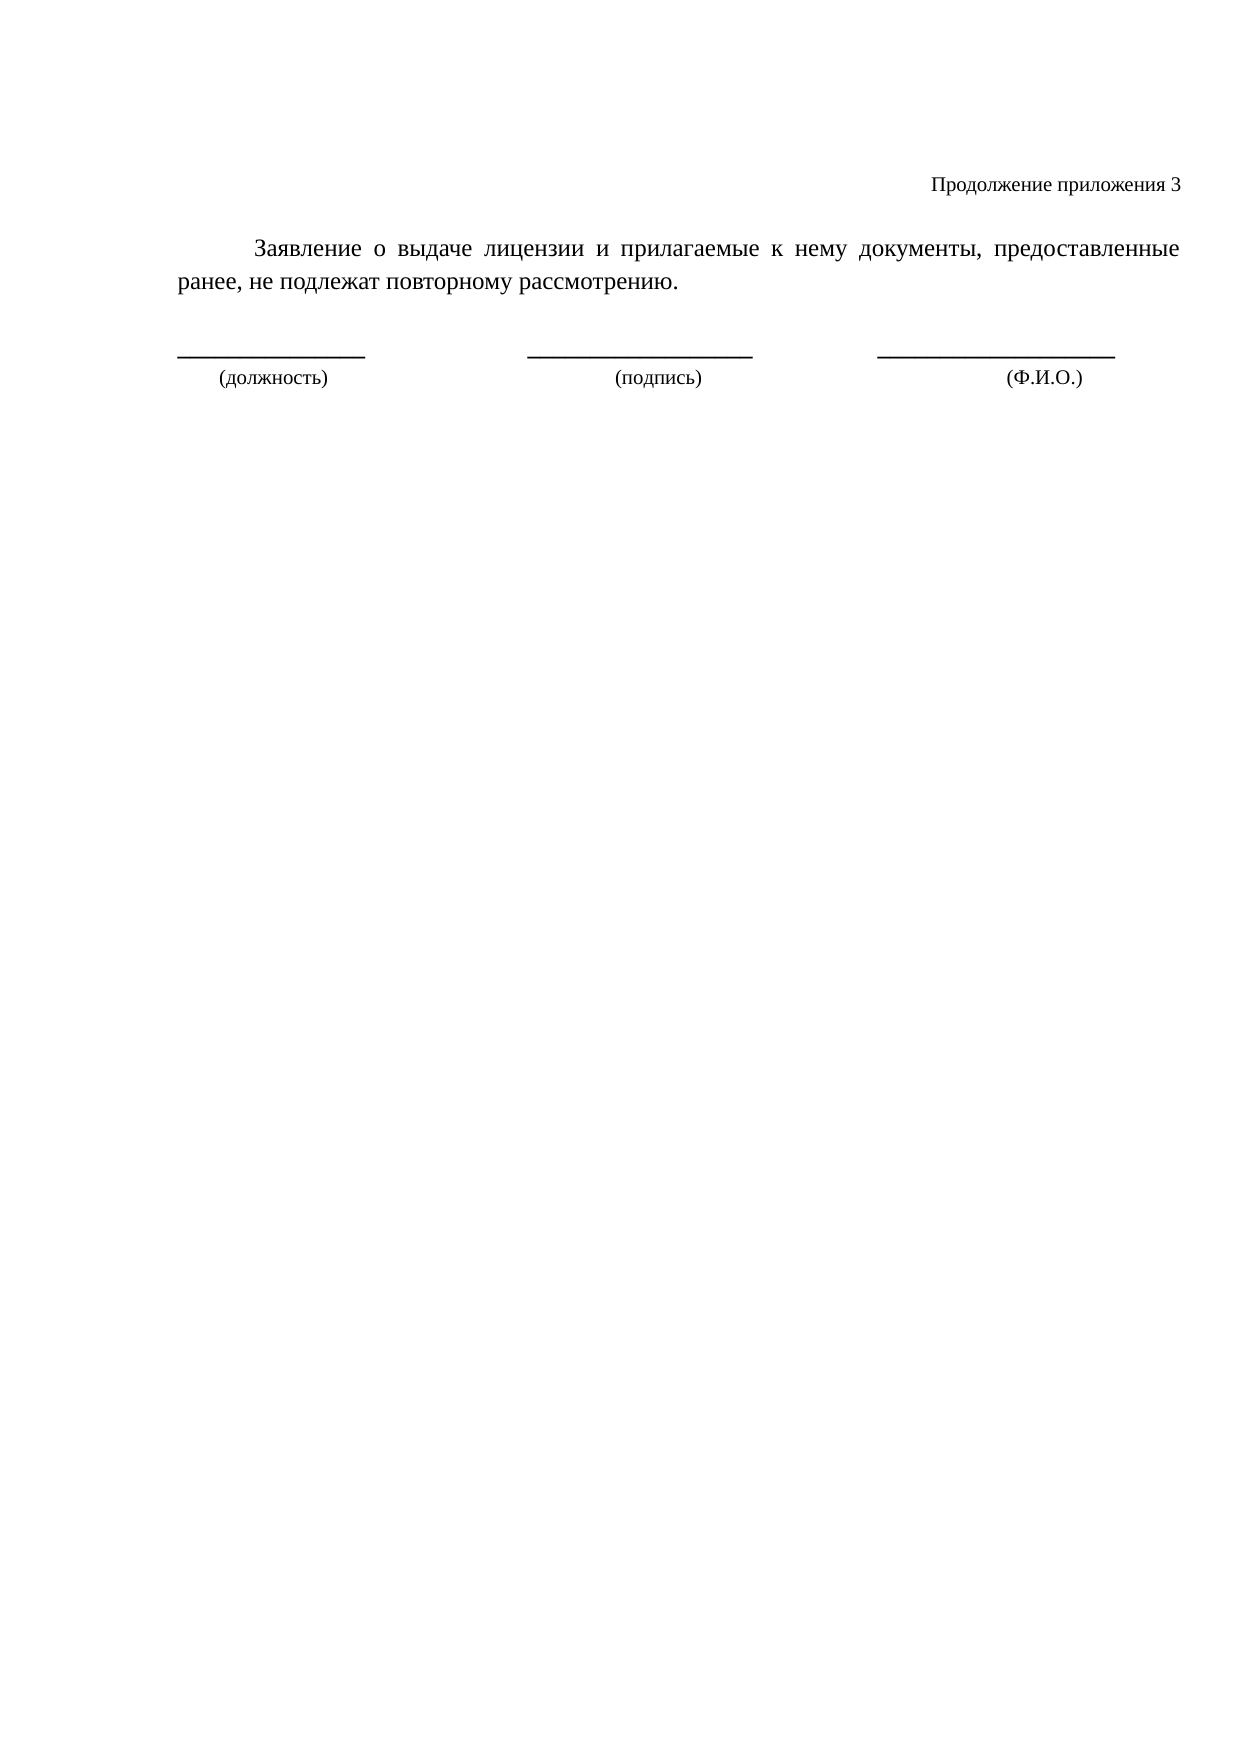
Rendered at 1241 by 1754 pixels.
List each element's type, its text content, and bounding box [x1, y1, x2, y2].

text Продолжение приложения 3 [177, 172, 1181, 196]
text _______________ __________________ ___________________ [177, 332, 1181, 361]
text (должность) (подпись) (Ф.И.О.) [177, 365, 1181, 389]
text Заявление о выдаче лицензии и прилагаемые к нему документы, предоставленные ранее, не подлежат повторному рассмотрению. [177, 233, 1181, 294]
